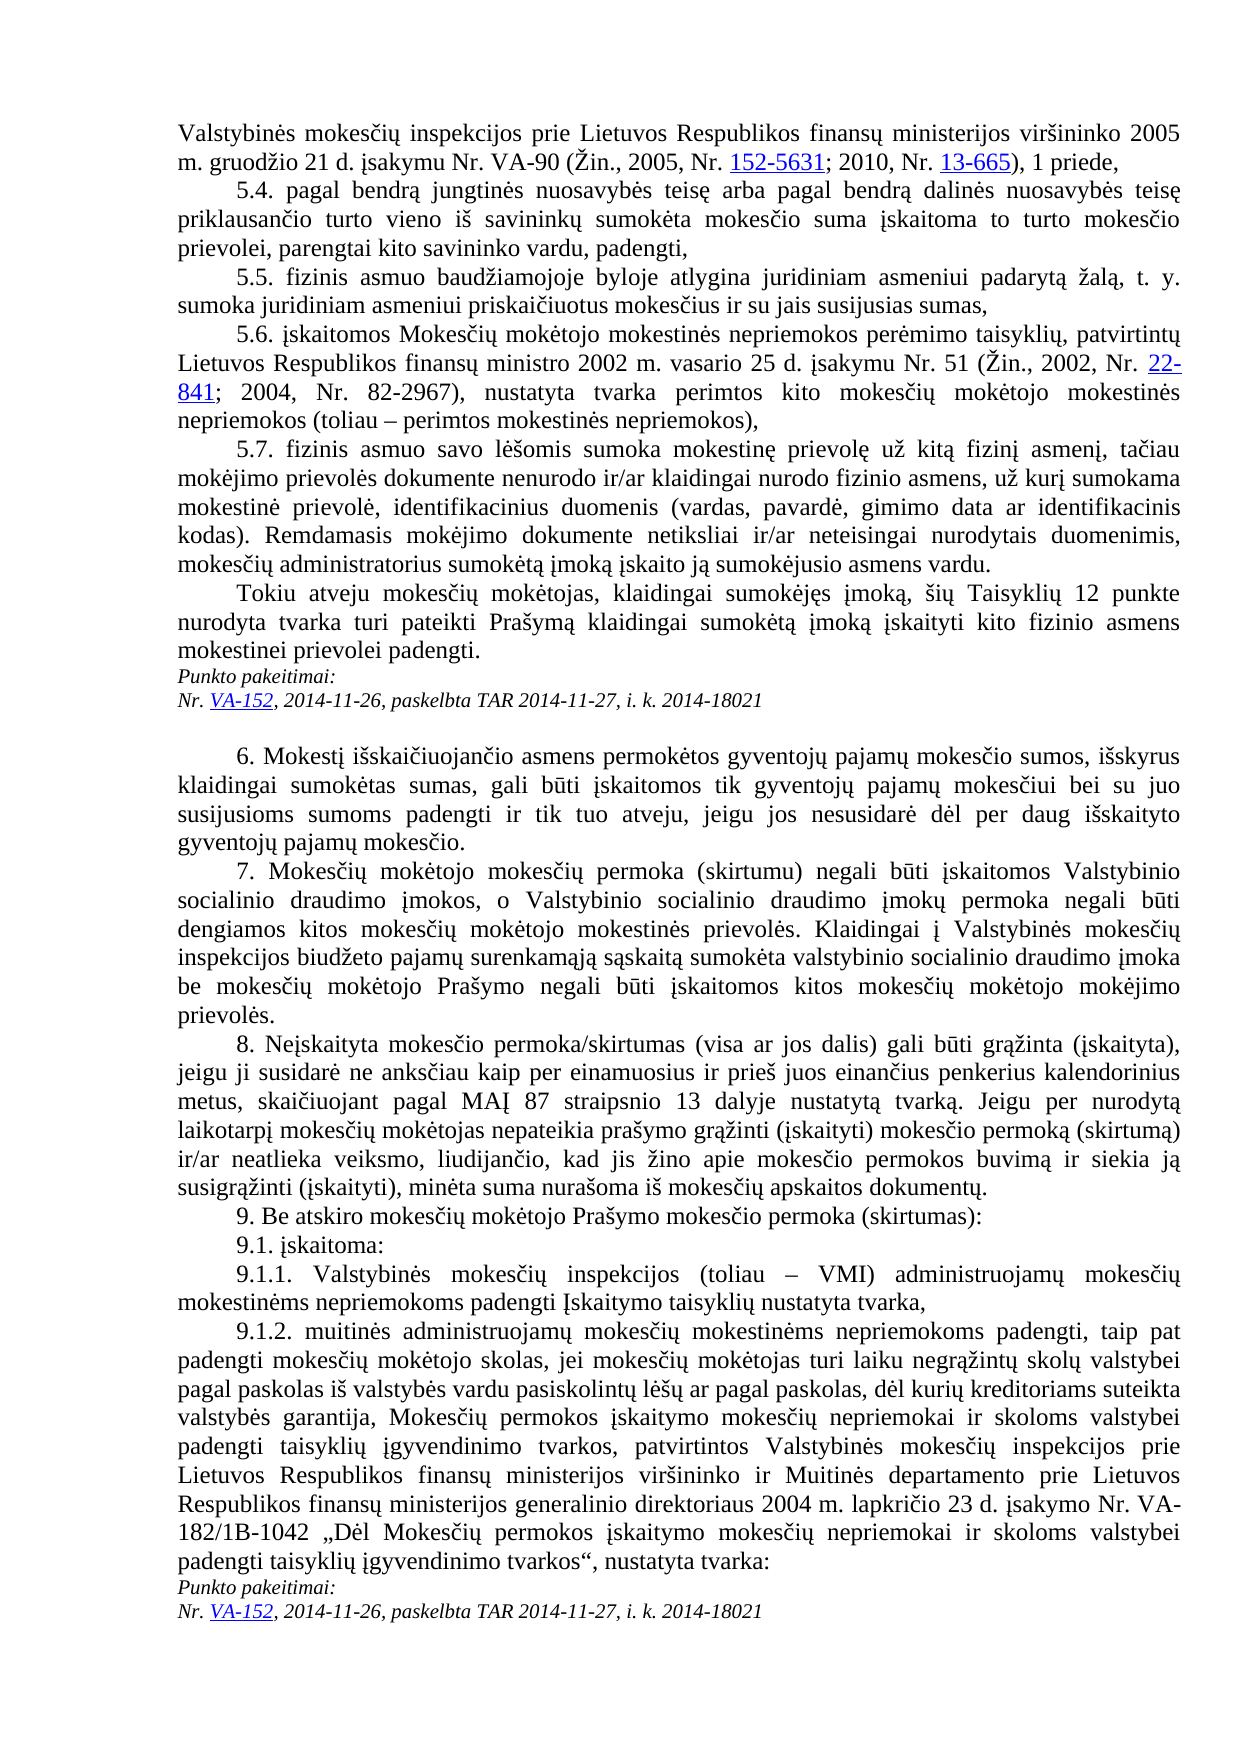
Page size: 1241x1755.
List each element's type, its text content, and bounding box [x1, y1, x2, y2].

text 8. Neįskaityta mokesčio permoka/skirtumas (visa ar jos dalis) gali būti grąžinta (įskaityta), jeigu ji susidarė ne anksčiau kaip per einamuosius ir prieš juos einančius penkerius kalendorinius metus, skaičiuojant pagal MAĮ 87 straipsnio 13 dalyje nustatytą tvarką. Jeigu per nurodytą laikotarpį mokesčių mokėtojas nepateikia prašymo grąžinti (įskaityti) mokesčio permoką (skirtumą) ir/ar neatlieka veiksmo, liudijančio, kad jis žino apie mokesčio permokos buvimą ir siekia ją susigrąžinti (įskaityti), minėta suma nurašoma iš mokesčių apskaitos dokumentų. [177, 1029, 1181, 1201]
text 9.1.2. muitinės administruojamų mokesčių mokestinėms nepriemokoms padengti, taip pat padengti mokesčių mokėtojo skolas, jei mokesčių mokėtojas turi laiku negrąžintų skolų valstybei pagal paskolas iš valstybės vardu pasiskolintų lėšų ar pagal paskolas, dėl kurių kreditoriams suteikta valstybės garantija, Mokesčių permokos įskaitymo mokesčių nepriemokai ir skoloms valstybei padengti taisyklių įgyvendinimo tvarkos, patvirtintos Valstybinės mokesčių inspekcijos prie Lietuvos Respublikos finansų ministerijos viršininko ir Muitinės departamento prie Lietuvos Respublikos finansų ministerijos generalinio direktoriaus 2004 m. lapkričio 23 d. įsakymo Nr. VA-182/1B-1042 „Dėl Mokesčių permokos įskaitymo mokesčių nepriemokai ir skoloms valstybei padengti taisyklių įgyvendinimo tvarkos“, nustatyta tvarka: [177, 1316, 1181, 1575]
text 5.5. fizinis asmuo baudžiamojoje byloje atlygina juridiniam asmeniui padarytą žalą, t. y. sumoka juridiniam asmeniui priskaičiuotus mokesčius ir su jais susijusias sumas, [177, 262, 1181, 319]
text Nr. VA-152, 2014-11-26, paskelbta TAR 2014-11-27, i. k. 2014-18021 [177, 1599, 1181, 1623]
text Valstybinės mokesčių inspekcijos prie Lietuvos Respublikos finansų ministerijos viršininko 2005 m. gruodžio 21 d. įsakymu Nr. VA-90 (Žin., 2005, Nr. 152-5631; 2010, Nr. 13-665), 1 priede, [177, 118, 1181, 176]
text 9.1. įskaitoma: [177, 1230, 1181, 1259]
text 5.7. fizinis asmuo savo lėšomis sumoka mokestinę prievolę už kitą fizinį asmenį, tačiau mokėjimo prievolės dokumente nenurodo ir/ar klaidingai nurodo fizinio asmens, už kurį sumokama mokestinė prievolė, identifikacinius duomenis (vardas, pavardė, gimimo data ar identifikacinis kodas). Remdamasis mokėjimo dokumente netiksliai ir/ar neteisingai nurodytais duomenimis, mokesčių administratorius sumokėtą įmoką įskaito ją sumokėjusio asmens vardu. [177, 434, 1181, 578]
text 9. Be atskiro mokesčių mokėtojo Prašymo mokesčio permoka (skirtumas): [177, 1201, 1181, 1230]
text Punkto pakeitimai: [177, 1575, 1181, 1599]
text 5.6. įskaitomos Mokesčių mokėtojo mokestinės nepriemokos perėmimo taisyklių, patvirtintų Lietuvos Respublikos finansų ministro 2002 m. vasario 25 d. įsakymu Nr. 51 (Žin., 2002, Nr. 22-841; 2004, Nr. 82-2967), nustatyta tvarka perimtos kito mokesčių mokėtojo mokestinės nepriemokos (toliau – perimtos mokestinės nepriemokos), [177, 319, 1181, 434]
text 7. Mokesčių mokėtojo mokesčių permoka (skirtumu) negali būti įskaitomos Valstybinio socialinio draudimo įmokos, o Valstybinio socialinio draudimo įmokų permoka negali būti dengiamos kitos mokesčių mokėtojo mokestinės prievolės. Klaidingai į Valstybinės mokesčių inspekcijos biudžeto pajamų surenkamąją sąskaitą sumokėta valstybinio socialinio draudimo įmoka be mokesčių mokėtojo Prašymo negali būti įskaitomos kitos mokesčių mokėtojo mokėjimo prievolės. [177, 856, 1181, 1029]
text Punkto pakeitimai: [177, 664, 1181, 688]
text 5.4. pagal bendrą jungtinės nuosavybės teisę arba pagal bendrą dalinės nuosavybės teisę priklausančio turto vieno iš savininkų sumokėta mokesčio suma įskaitoma to turto mokesčio prievolei, parengtai kito savininko vardu, padengti, [177, 176, 1181, 262]
text 6. Mokestį išskaičiuojančio asmens permokėtos gyventojų pajamų mokesčio sumos, išskyrus klaidingai sumokėtas sumas, gali būti įskaitomos tik gyventojų pajamų mokesčiui bei su juo susijusioms sumoms padengti ir tik tuo atveju, jeigu jos nesusidarė dėl per daug išskaityto gyventojų pajamų mokesčio. [177, 741, 1181, 856]
text Nr. VA-152, 2014-11-26, paskelbta TAR 2014-11-27, i. k. 2014-18021 [177, 688, 1181, 712]
text 9.1.1. Valstybinės mokesčių inspekcijos (toliau – VMI) administruojamų mokesčių mokestinėms nepriemokoms padengti Įskaitymo taisyklių nustatyta tvarka, [177, 1259, 1181, 1316]
text Tokiu atveju mokesčių mokėtojas, klaidingai sumokėjęs įmoką, šių Taisyklių 12 punkte nurodyta tvarka turi pateikti Prašymą klaidingai sumokėtą įmoką įskaityti kito fizinio asmens mokestinei prievolei padengti. [177, 578, 1181, 664]
